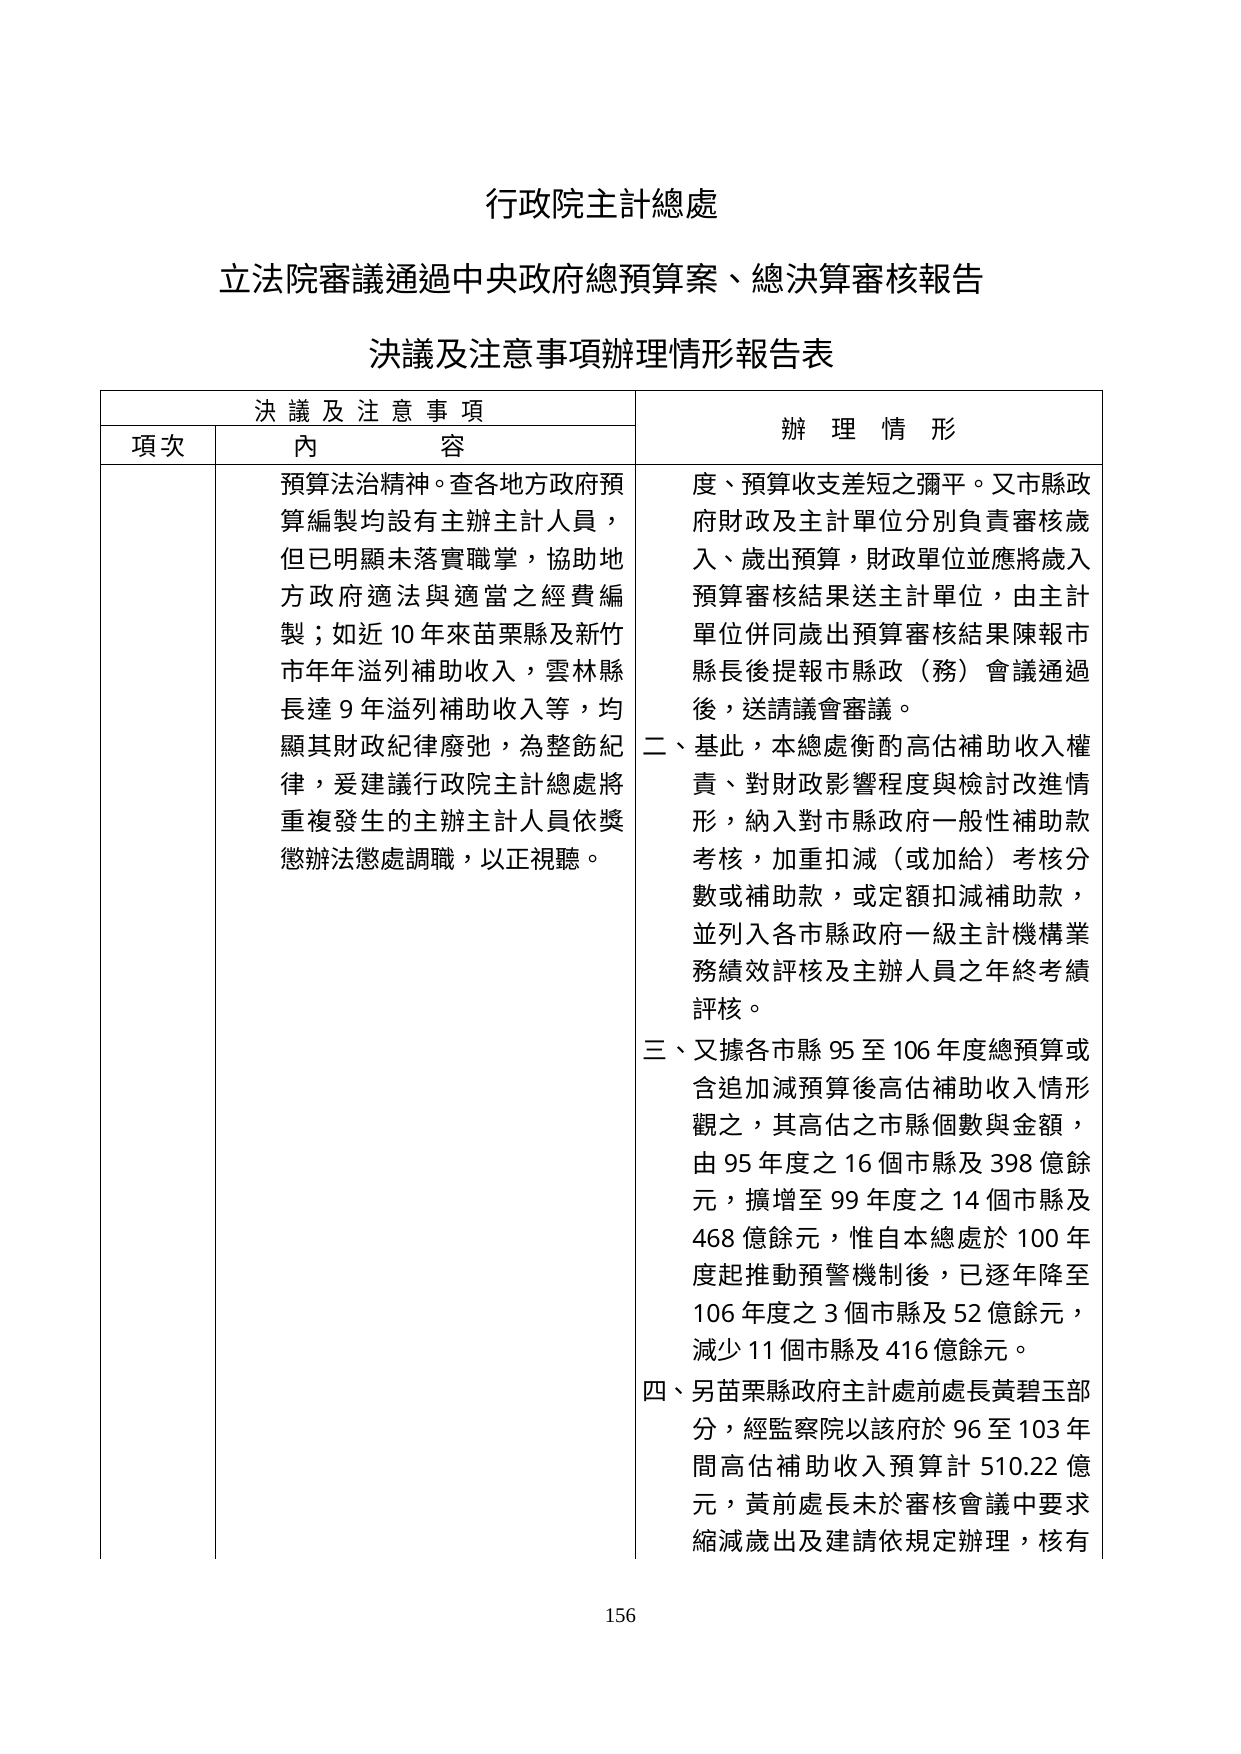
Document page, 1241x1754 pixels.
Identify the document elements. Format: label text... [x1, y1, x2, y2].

table_cell 項次 [101, 426, 215, 464]
table_cell 度、預算收支差短之彌平。又市縣政府財政及主計單位分別負責審核歲入、歲出預算，財政單位並應將歲入預算審核結果送主計單位，由主計單位併同歲出預算審核結果陳報市縣長後提報市縣政（務）會議通過後，送請議會審議。 二、基此，本總處衡酌高估補助收入權責、對財政影響程度與檢討改進情形，納入對市縣政府一般性補助款考核，加重扣減（或加給）考核分數或補助款，或定額扣減補助款，並列入各市縣政府一級主計機構業務績效評核及主辦人員之年終考績評核。 三、又據各市縣95至106年度總預算或含追加減預算後高估補助收入情形觀之，其高估之市縣個數與金額，由95年度之16個市縣及398億餘元，擴增至99年度之14個市縣及468億餘元，惟自本總處於100年度起推動預警機制後，已逐年降至106年度之3個市縣及52億餘元，減少11個市縣及416億餘元。 四、另苗栗縣政府主計處前處長黃碧玉部分，經監察院以該府於96至103年間高估補助收入預算計510.22億元，黃前處長未於審核會議中要求縮減歲出及建請依規定辦理，核有 [636, 465, 1102, 1559]
table_cell [101, 465, 215, 1559]
table_header 行政院主計總處 立法院審議通過中央政府總預算案、總決算審核報告 決議及注意事項辦理情形報告表 [101, 165, 1102, 389]
table_cell 預算法治精神。查各地方政府預算編製均設有主辦主計人員，但已明顯未落實職掌，協助地方政府適法與適當之經費編製；如近10年來苗栗縣及新竹市年年溢列補助收入，雲林縣長達9年溢列補助收入等，均顯其財政紀律廢弛，為整飭紀律，爰建議行政院主計總處將重複發生的主辦主計人員依獎懲辦法懲處調職，以正視聽。 [216, 465, 635, 1559]
table_cell 決議及注意事項 [101, 391, 635, 425]
table_cell 辦理情形 [636, 391, 1102, 464]
table_cell 內 容 [216, 426, 635, 464]
